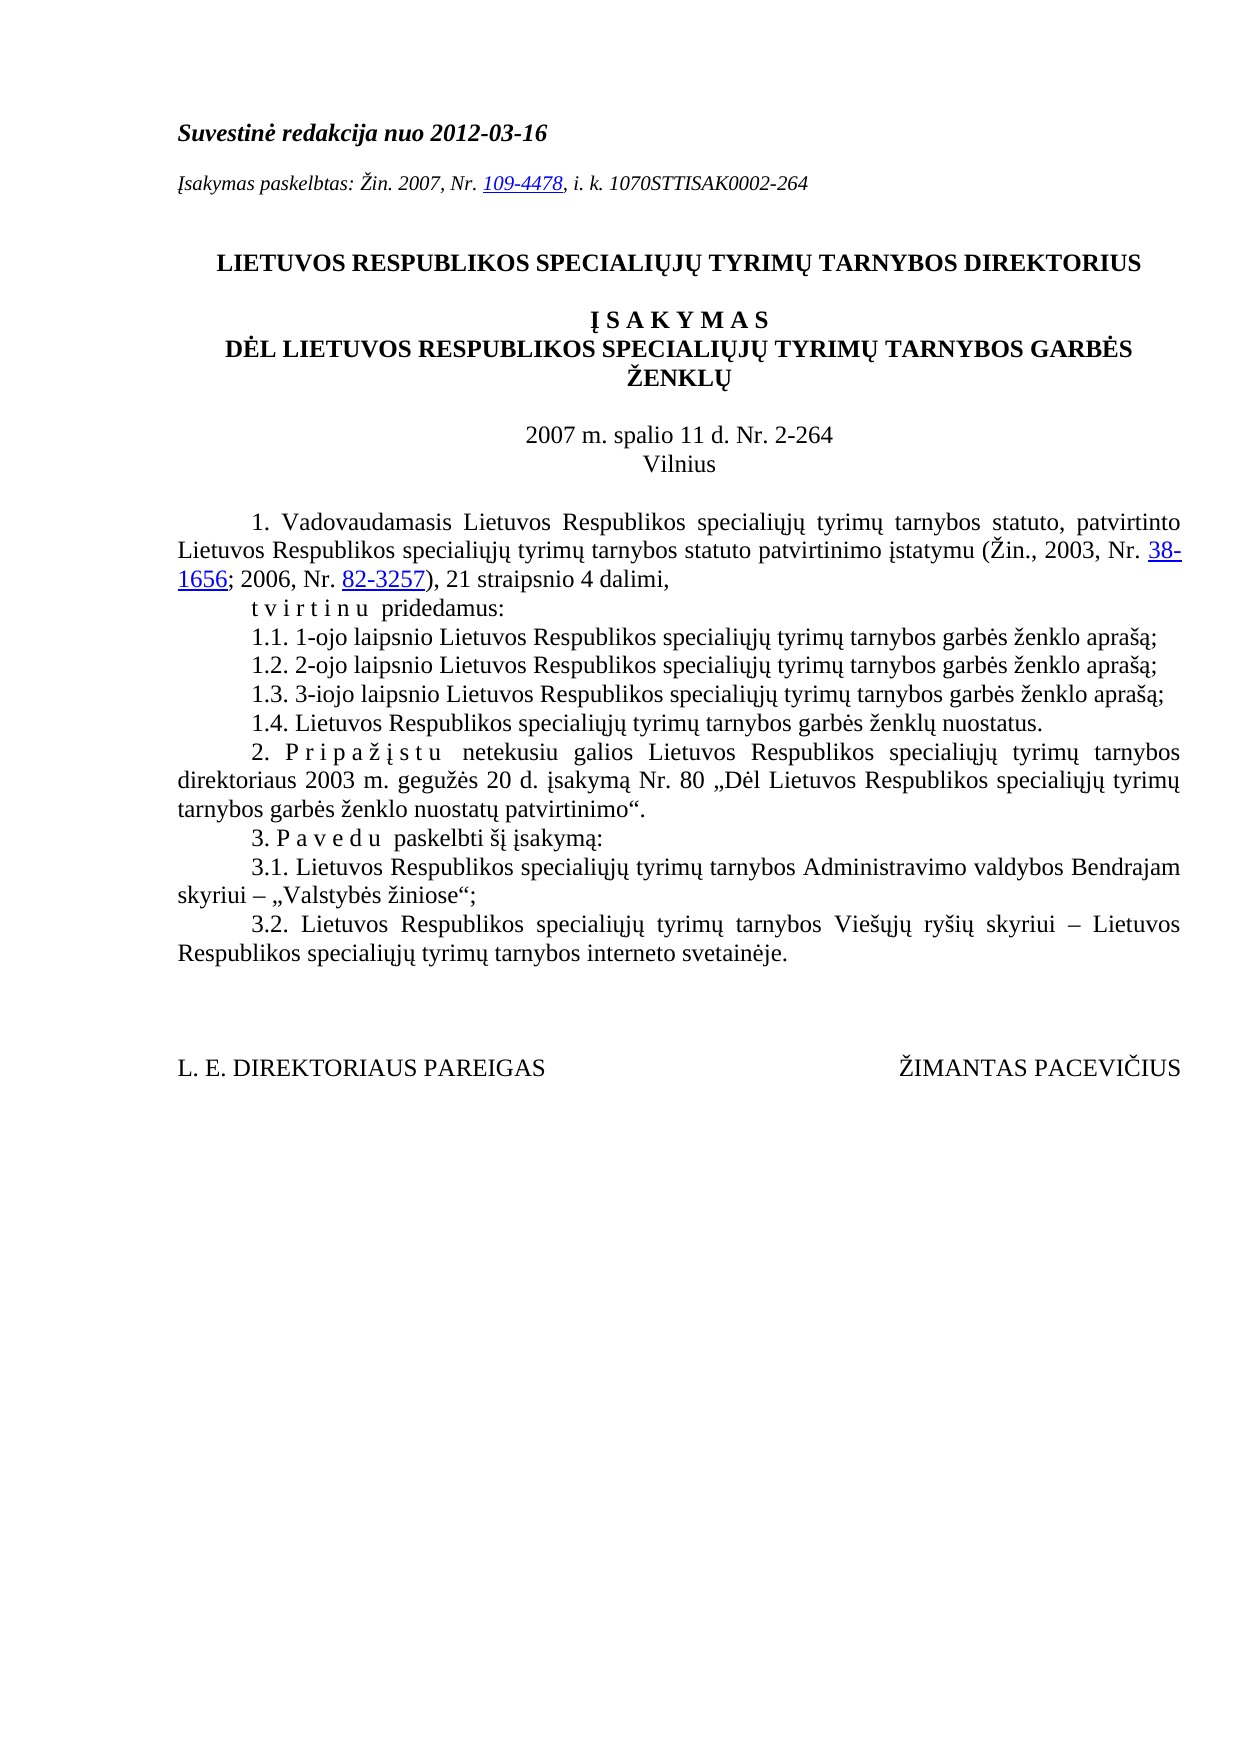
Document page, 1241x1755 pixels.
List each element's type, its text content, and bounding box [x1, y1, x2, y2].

text 3. Pavedu paskelbti šį įsakymą: [177, 823, 1181, 852]
text tvirtinu pridedamus: [177, 593, 1181, 622]
text Įsakymas paskelbtas: Žin. 2007, Nr. 109-4478, i. k. 1070STTISAK0002-264 [177, 171, 1181, 195]
text LIETUVOS RESPUBLIKOS SPECIALIŲJŲ TYRIMŲ TARNYBOS DIREKTORIUS [177, 248, 1181, 277]
text Suvestinė redakcija nuo 2012-03-16 [177, 118, 1181, 147]
text L. E. DIREKTORIAUS PAREIGAS ŽIMANTAS PACEVIČIUS [177, 1053, 1181, 1082]
text Į S A K Y M A S [177, 305, 1181, 334]
text Vilnius [177, 449, 1181, 478]
text 1.1. 1-ojo laipsnio Lietuvos Respublikos specialiųjų tyrimų tarnybos garbės ženklo aprašą; [177, 622, 1181, 650]
text 1.4. Lietuvos Respublikos specialiųjų tyrimų tarnybos garbės ženklų nuostatus. [177, 708, 1181, 737]
text 1.2. 2-ojo laipsnio Lietuvos Respublikos specialiųjų tyrimų tarnybos garbės ženklo aprašą; [177, 650, 1181, 679]
text 2007 m. spalio 11 d. Nr. 2-264 [177, 420, 1181, 449]
text DĖL LIETUVOS RESPUBLIKOS SPECIALIŲJŲ TYRIMŲ TARNYBOS GARBĖS ŽENKLŲ [177, 334, 1181, 392]
text 3.1. Lietuvos Respublikos specialiųjų tyrimų tarnybos Administravimo valdybos Bendrajam skyriui – „Valstybės žiniose“; [177, 852, 1181, 909]
text 2. Pripažįstu netekusiu galios Lietuvos Respublikos specialiųjų tyrimų tarnybos direktoriaus 2003 m. gegužės 20 d. įsakymą Nr. 80 „Dėl Lietuvos Respublikos specialiųjų tyrimų tarnybos garbės ženklo nuostatų patvirtinimo“. [177, 737, 1181, 823]
text 1. Vadovaudamasis Lietuvos Respublikos specialiųjų tyrimų tarnybos statuto, patvirtinto Lietuvos Respublikos specialiųjų tyrimų tarnybos statuto patvirtinimo įstatymu (Žin., 2003, Nr. 38-1656; 2006, Nr. 82-3257), 21 straipsnio 4 dalimi, [177, 507, 1181, 593]
text 1.3. 3-iojo laipsnio Lietuvos Respublikos specialiųjų tyrimų tarnybos garbės ženklo aprašą; [177, 679, 1181, 708]
text 3.2. Lietuvos Respublikos specialiųjų tyrimų tarnybos Viešųjų ryšių skyriui – Lietuvos Respublikos specialiųjų tyrimų tarnybos interneto svetainėje. [177, 909, 1181, 967]
